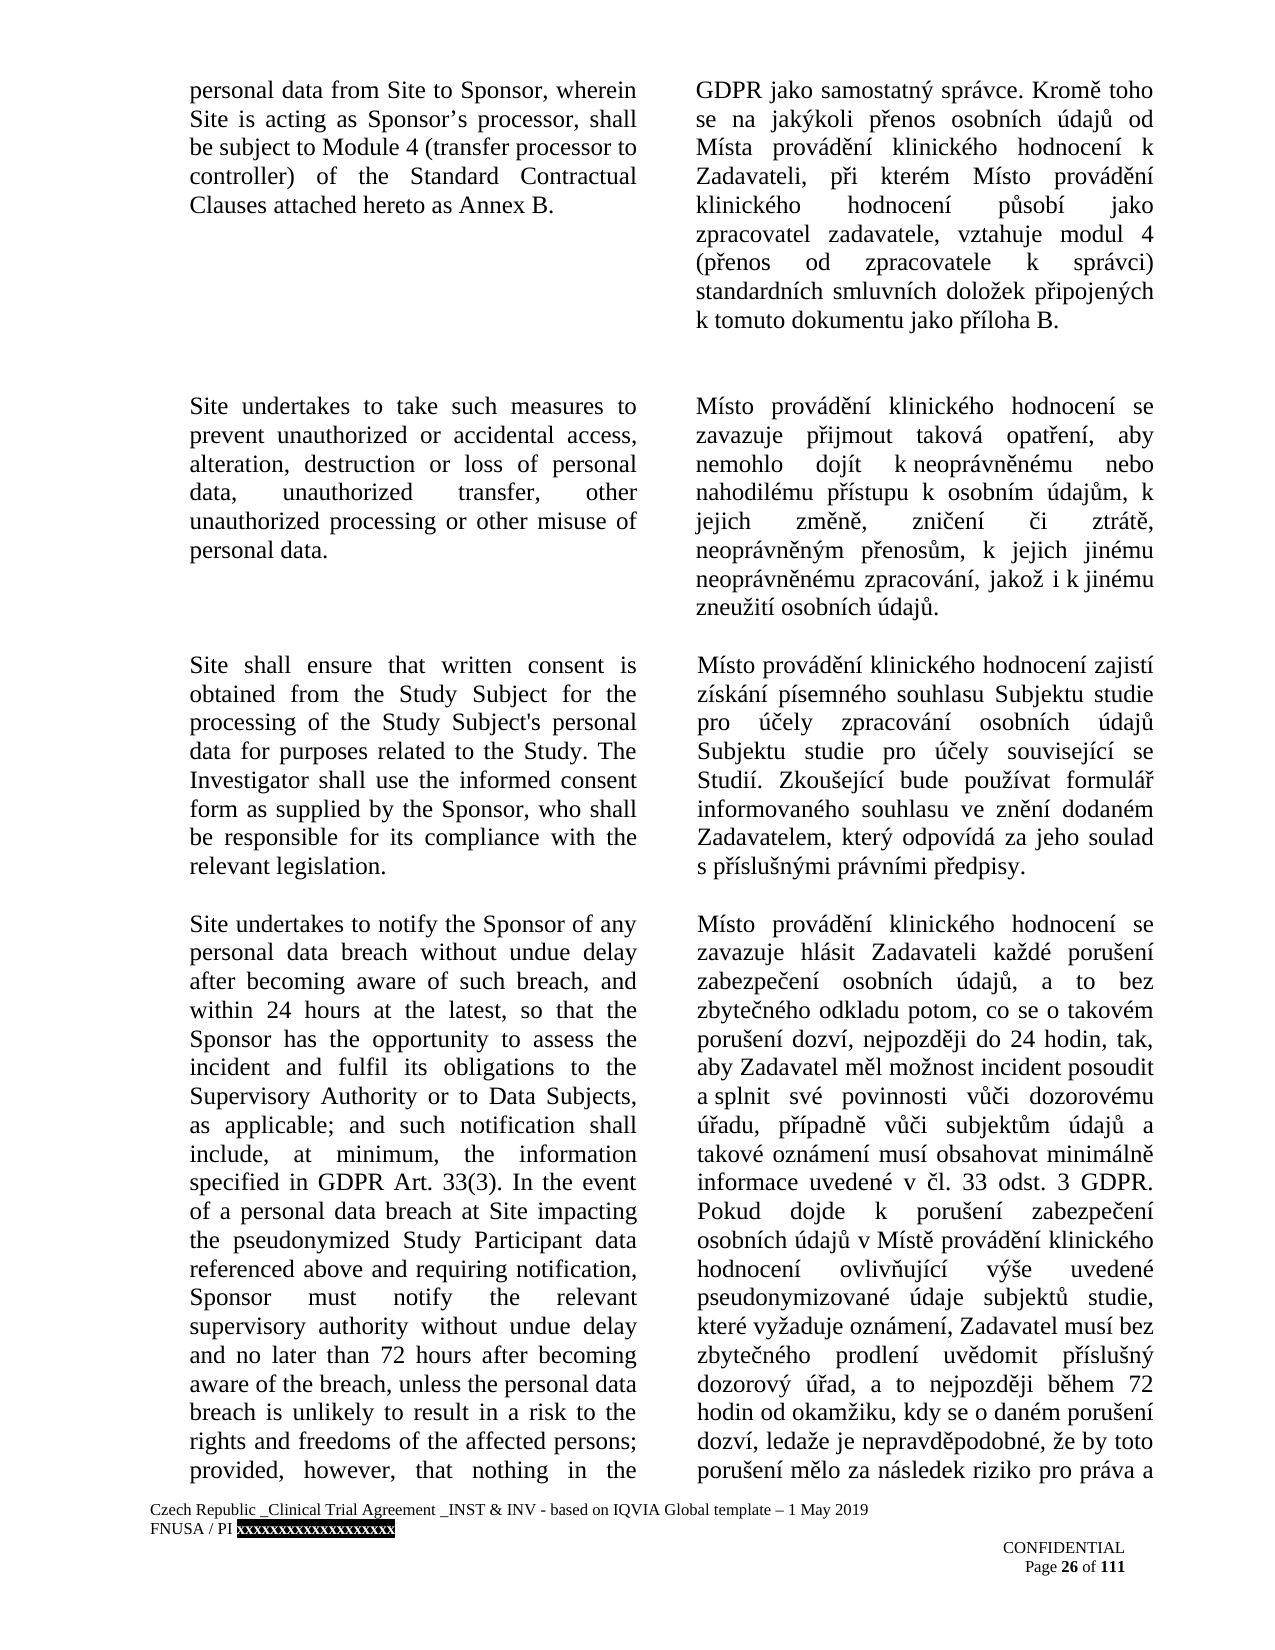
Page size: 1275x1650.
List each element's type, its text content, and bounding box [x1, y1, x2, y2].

table_cell personal data from Site to Sponsor, wherein Site is acting as Sponsor’s processor, shall be subject to Module 4 (transfer processor to controller) of the Standard Contractual Clauses attached hereto as Annex B. Site undertakes to take such measures to prevent unauthorized or accidental access, alteration, destruction or loss of personal data, unauthorized transfer, other unauthorized processing or other misuse of personal data. Site shall ensure that written consent is obtained from the Study Subject for the processing of the Study Subject's personal data for purposes related to the Study. The Investigator shall use the informed consent form as supplied by the Sponsor, who shall be responsible for its compliance with the relevant legislation. Site undertakes to notify the Sponsor of any personal data breach without undue delay after becoming aware of such breach, and within 24 hours at the latest, so that the Sponsor has the opportunity to assess the incident and fulfil its obligations to the Supervisory Authority or to Data Subjects, as applicable; and such notification shall include, at minimum, the information specified in GDPR Art. 33(3). In the event of a personal data breach at Site impacting the pseudonymized Study Participant data referenced above and requiring notification, Sponsor must notify the relevant supervisory authority without undue delay and no later than 72 hours after becoming aware of the breach, unless the personal data breach is unlikely to result in a risk to the rights and freedoms of the affected persons; provided, however, that nothing in the [150, 75, 649, 1484]
table_cell GDPR jako samostatný správce. Kromě toho se na jakýkoli přenos osobních údajů od Místa provádění klinického hodnocení k Zadavateli, při kterém Místo provádění klinického hodnocení působí jako zpracovatel zadavatele, vztahuje modul 4 (přenos od zpracovatele k správci) standardních smluvních doložek připojených k tomuto dokumentu jako příloha B. Místo provádění klinického hodnocení se zavazuje přijmout taková opatření, aby nemohlo dojít k neoprávněnému nebo nahodilému přístupu k osobním údajům, k jejich změně, zničení či ztrátě, neoprávněným přenosům, k jejich jinému neoprávněnému zpracování, jakož i k jinému zneužití osobních údajů. Místo provádění klinického hodnocení zajistí získání písemného souhlasu Subjektu studie pro účely zpracování osobních údajů Subjektu studie pro účely související se Studií. Zkoušející bude používat formulář informovaného souhlasu ve znění dodaném Zadavatelem, který odpovídá za jeho soulad s příslušnými právními předpisy. Místo provádění klinického hodnocení se zavazuje hlásit Zadavateli každé porušení zabezpečení osobních údajů, a to bez zbytečného odkladu potom, co se o takovém porušení dozví, nejpozději do 24 hodin, tak, aby Zadavatel měl možnost incident posoudit a splnit své povinnosti vůči dozorovému úřadu, případně vůči subjektům údajů a takové oznámení musí obsahovat minimálně informace uvedené v čl. 33 odst. 3 GDPR. Pokud dojde k porušení zabezpečení osobních údajů v Místě provádění klinického hodnocení ovlivňující výše uvedené pseudonymizované údaje subjektů studie, které vyžaduje oznámení, Zadavatel musí bez zbytečného prodlení uvědomit příslušný dozorový úřad, a to nejpozději během 72 hodin od okamžiku, kdy se o daném porušení dozví, ledaže je nepravděpodobné, že by toto porušení mělo za následek riziko pro práva a [649, 75, 1165, 1484]
